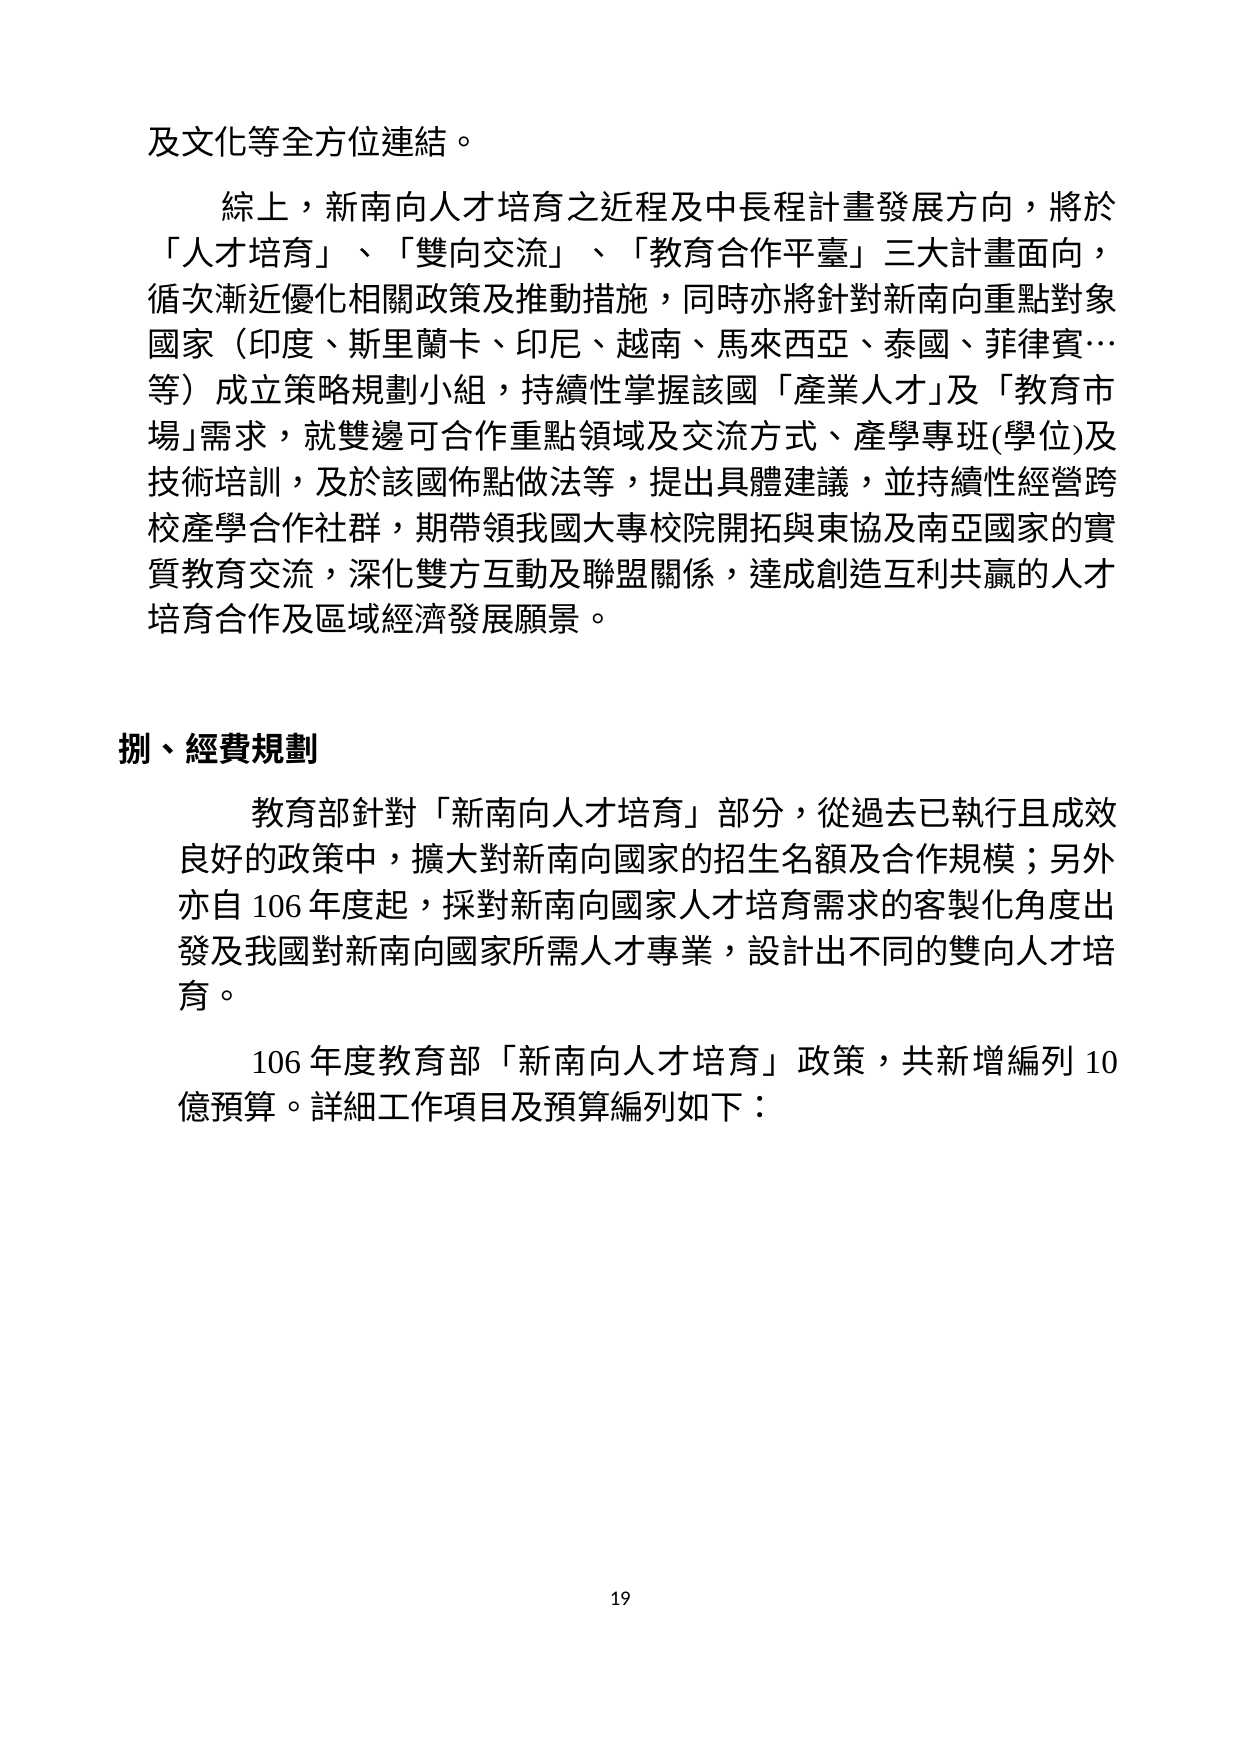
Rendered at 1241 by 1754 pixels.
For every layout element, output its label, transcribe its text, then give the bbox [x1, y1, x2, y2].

text 綜上，新南向人才培育之近程及中長程計畫發展方向，將於「人才培育」、「雙向交流」、「教育合作平臺」三大計畫面向，循次漸近優化相關政策及推動措施，同時亦將針對新南向重點對象國家（印度、斯里蘭卡、印尼、越南、馬來西亞、泰國、菲律賓…等）成立策略規劃小組，持續性掌握該國「產業人才｣及「教育市場｣需求，就雙邊可合作重點領域及交流方式、產學專班(學位)及技術培訓，及於該國佈點做法等，提出具體建議，並持續性經營跨校產學合作社群，期帶領我國大專校院開拓與東協及南亞國家的實質教育交流，深化雙方互動及聯盟關係，達成創造互利共贏的人才培育合作及區域經濟發展願景。 [148, 183, 1118, 641]
text 經由持續吸引新南向重要國家高階人才（該國大學講師或高階官員）來臺留學或培訓，有利於與該國大學及教育主管機關，建立友善夥伴關係，進而可規劃和該國大學合作設立「亞太菁英學院」，運用我國相對優勢專業領域資源開設課程，採中、英文雙語授課方式，在地培育該國具發展潛力人才。由於我國高階人才資源充沛，未來亦將規劃激勵機制，鼓勵我國優秀高階人才於新南向國家大學校院駐點，透過日常交流推廣臺灣高等教育及技職教育優勢，打造臺灣優質教育品牌，強化與新南向國家有關科技、經貿、社會及文化等全方位連結。 [148, 118, 1118, 164]
list 106年度教育部「新南向人才培育」政策，共新增編列10億預算。詳細工作項目及預算編列如下： [177, 1037, 1118, 1128]
list 教育部針對「新南向人才培育」部分，從過去已執行且成效良好的政策中，擴大對新南向國家的招生名額及合作規模；另外，亦自106年度起，採對新南向國家人才培育需求的客製化角度出發及我國對新南向國家所需人才專業，設計出不同的雙向人才培育。 [177, 789, 1118, 1018]
subtitle 捌、經費規劃 [118, 724, 1122, 770]
